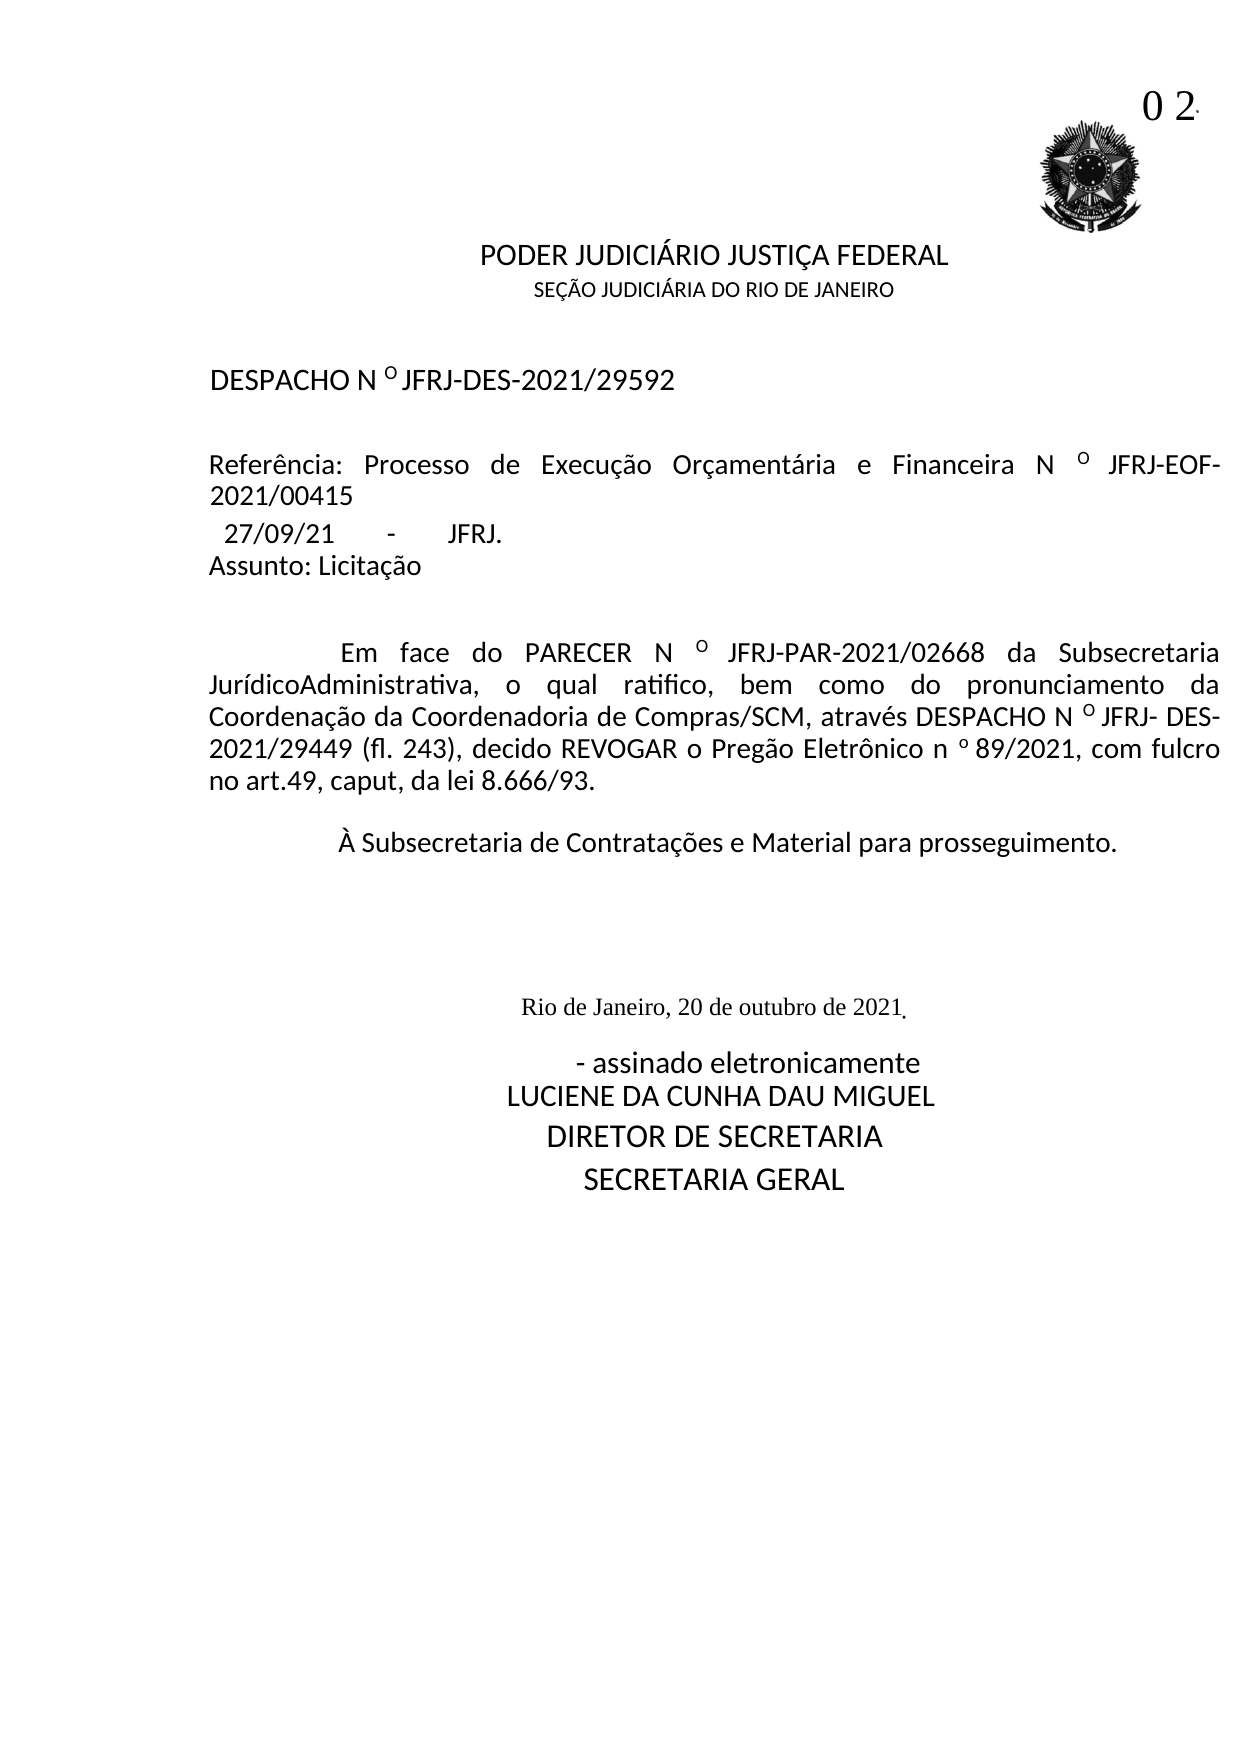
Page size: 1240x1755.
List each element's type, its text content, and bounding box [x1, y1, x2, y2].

text DIRETOR DE SECRETARIA [208, 1115, 1222, 1155]
subtitle PODER JUDICIÁRIO JUSTIÇA FEDERAL [208, 235, 1221, 273]
text 27/09/21 - JFRJ. Assunto: Licitação [208, 518, 503, 582]
text SECRETARIA GERAL [208, 1158, 1220, 1199]
text Referência: Processo de Execução Orçamentária e Financeira N O JFRJ-EOF-2021/00415 [208, 449, 1221, 513]
text Rio de Janeiro, 20 de outubro de 2021 [208, 992, 1218, 1021]
subtitle SEÇÃO JUDICIÁRIA DO RIO DE JANEIRO [208, 276, 1220, 303]
text Em face do PARECER N O JFRJ-PAR-2021/02668 da Subsecretaria JurídicoAdministrativa, o qual ratifico, bem como do pronunciamento da Coordenação da Coordenadoria de Compras/SCM, através DESPACHO N O JFRJ- DES-2021/29449 (fl. 243), decido REVOGAR o Pregão Eletrônico n o 89/2021, com fulcro no art.49, caput, da lei 8.666/93. [208, 637, 1221, 798]
text - assinado eletronicamente LUCIENE DA CUNHA DAU MIGUEL [507, 1046, 959, 1115]
text DESPACHO N O JFRJ-DES-2021/29592 [210, 363, 959, 397]
text À Subsecretaria de Contratações e Material para prosseguimento. [338, 827, 1221, 859]
text 0 2 [208, 80, 1238, 232]
